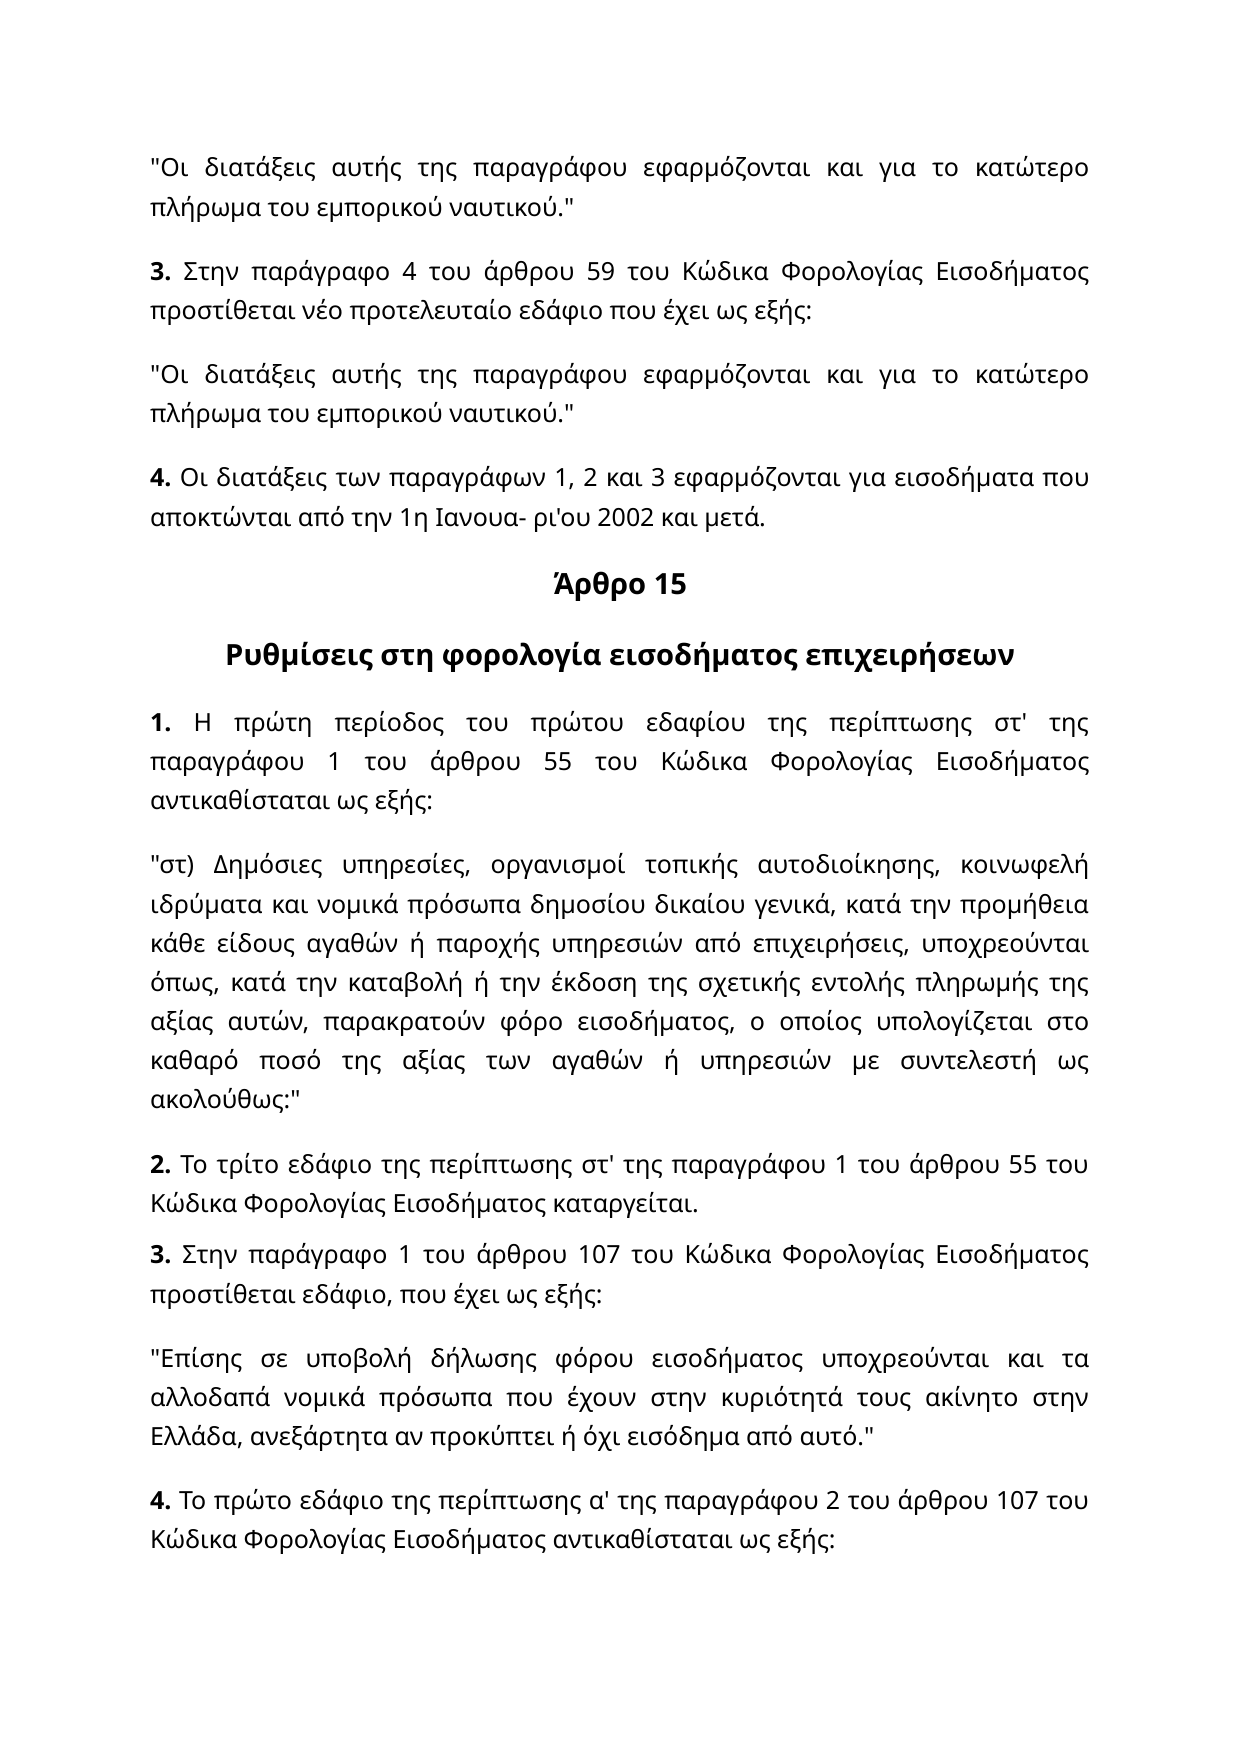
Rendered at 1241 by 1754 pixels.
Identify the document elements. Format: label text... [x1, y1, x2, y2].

subtitle Ρυθμίσεις στη φορολογία εισοδήματος επιχειρήσεων [150, 634, 1090, 674]
text "στ) Δημόσιες υπηρεσίες, οργανισμοί τοπικής αυτοδιοίκησης, κοινωφελή ιδρύματα και νομικά πρόσωπα δημοσίου δικαίου γενικά, κατά την προμήθεια κάθε είδους αγαθών ή παροχής υπηρεσιών από επιχειρήσεις, υποχρεούνται όπως, κατά την καταβολή ή την έκδοση της σχετικής εντολής πληρωμής της αξίας αυτών, παρακρατούν φόρο εισοδήματος, ο οποίος υπολογίζεται στο καθαρό ποσό της αξίας των αγαθών ή υπηρεσιών με συντελεστή ως ακολούθως:" [150, 847, 1090, 1116]
text 3. Στην παράγραφο 1 του άρθρου 107 του Κώδικα Φορολογίας Εισοδήματος προστίθεται εδάφιο, που έχει ως εξής: [150, 1237, 1090, 1310]
text "Οι διατάξεις αυτής της παραγράφου εφαρμόζονται και για το κατώτερο πλήρωμα του εμπορικού ναυτικού." [150, 150, 1090, 223]
text "Επίσης σε υποβολή δήλωσης φόρου εισοδήματος υποχρεούνται και τα αλλοδαπά νομικά πρόσωπα που έχουν στην κυριότητά τους ακίνητο στην Ελλάδα, ανεξάρτητα αν προκύπτει ή όχι εισόδημα από αυτό." [150, 1340, 1090, 1453]
text 1. Η πρώτη περίοδος του πρώτου εδαφίου της περίπτωσης στ' της παραγράφου 1 του άρθρου 55 του Κώδικα Φορολογίας Εισοδήματος αντικαθίσταται ως εξής: [150, 704, 1090, 817]
text 4. Το πρώτο εδάφιο της περίπτωσης α' της παραγράφου 2 του άρθρου 107 του Κώδικα Φορολογίας Εισοδήματος αντικαθίσταται ως εξής: [150, 1483, 1090, 1556]
text 4. Οι διατάξεις των παραγράφων 1, 2 και 3 εφαρμόζονται για εισοδήματα που αποκτώνται από την 1η Ιανουα- ρι'ου 2002 και μετά. [150, 460, 1090, 533]
text "Οι διατάξεις αυτής της παραγράφου εφαρμόζονται και για το κατώτερο πλήρωμα του εμπορικού ναυτικού." [150, 357, 1090, 430]
text 2. Το τρίτο εδάφιο της περίπτωσης στ' της παραγράφου 1 του άρθρου 55 του Κώδικα Φορολογίας Εισοδήματος καταργείται. [150, 1146, 1090, 1219]
subtitle Άρθρο 15 [150, 563, 1090, 603]
text 3. Στην παράγραφο 4 του άρθρου 59 του Κώδικα Φορολογίας Εισοδήματος προστίθεται νέο προτελευταίο εδάφιο που έχει ως εξής: [150, 253, 1090, 327]
